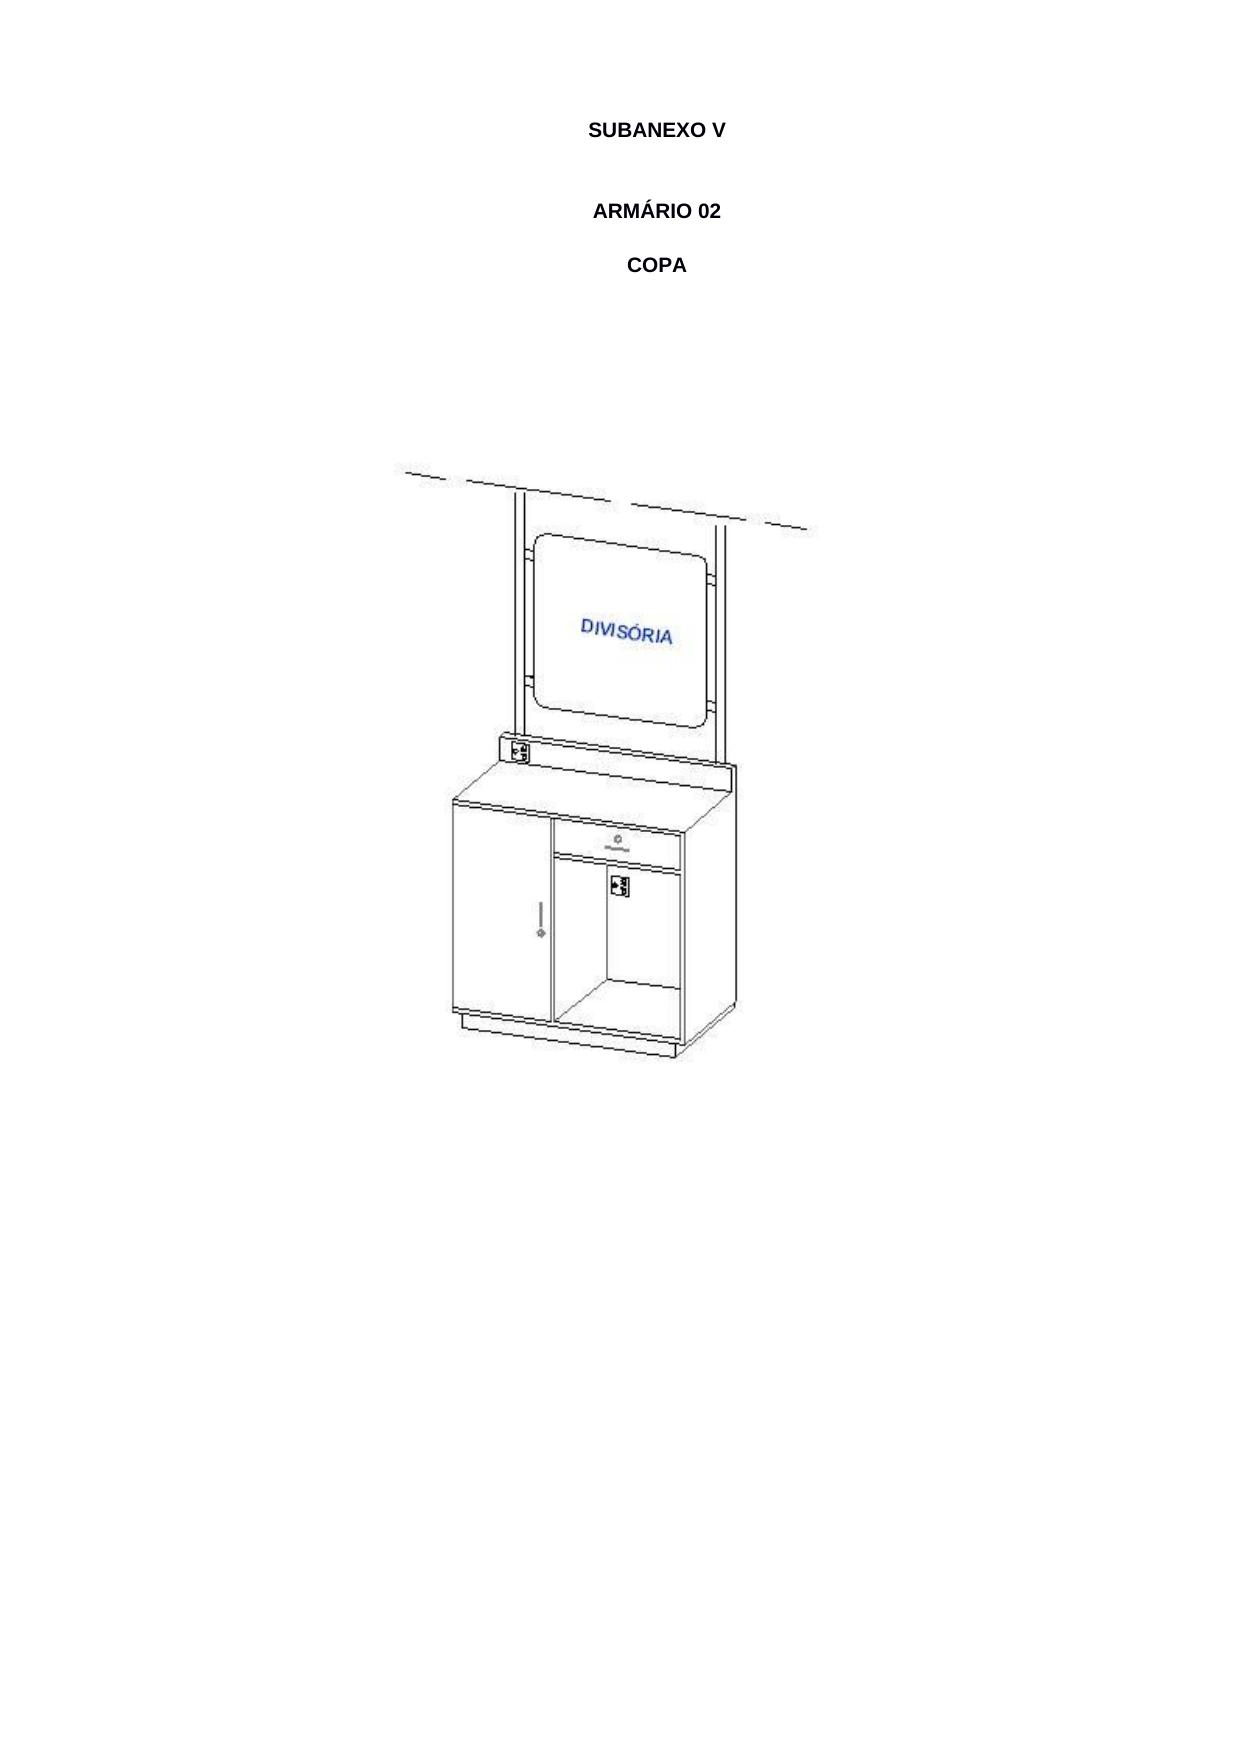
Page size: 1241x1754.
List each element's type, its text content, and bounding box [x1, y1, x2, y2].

text ARMÁRIO 02 [118, 199, 1122, 223]
text COPA [118, 253, 1122, 277]
picture [370, 438, 829, 1079]
text SUBANEXO V [118, 118, 1122, 142]
